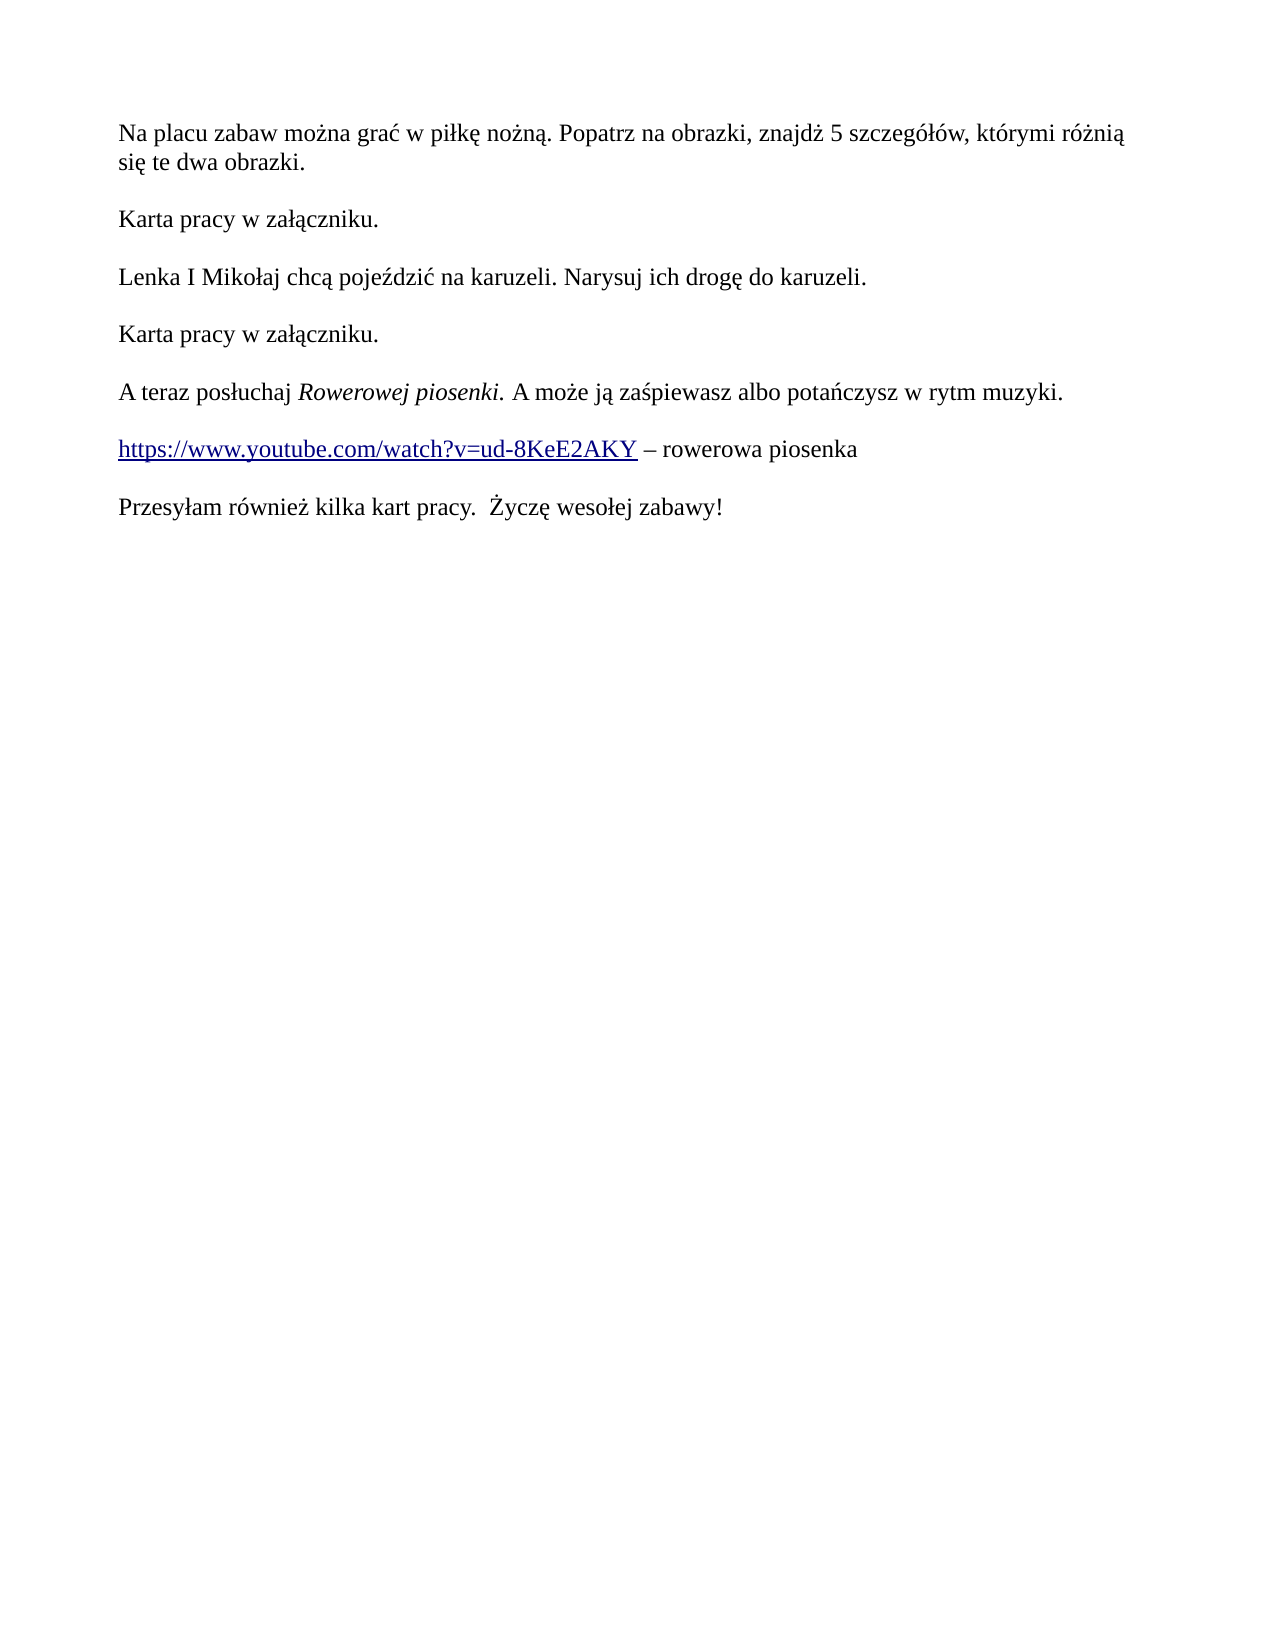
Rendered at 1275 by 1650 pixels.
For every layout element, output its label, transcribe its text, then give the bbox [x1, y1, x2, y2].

text Lenka I Mikołaj chcą pojeździć na karuzeli. Narysuj ich drogę do karuzeli. [118, 262, 1157, 291]
text Przesyłam również kilka kart pracy. Życzę wesołej zabawy! [118, 492, 1157, 521]
text https://www.youtube.com/watch?v=ud-8KeE2AKY – rowerowa piosenka [118, 434, 1157, 463]
text A teraz posłuchaj Rowerowej piosenki. A może ją zaśpiewasz albo potańczysz w rytm muzyki. [118, 377, 1157, 406]
text Karta pracy w załączniku. [118, 319, 1157, 348]
text Karta pracy w załączniku. [118, 204, 1157, 233]
text Na placu zabaw można grać w piłkę nożną. Popatrz na obrazki, znajdż 5 szczegółów, którymi różnią się te dwa obrazki. [118, 118, 1157, 176]
